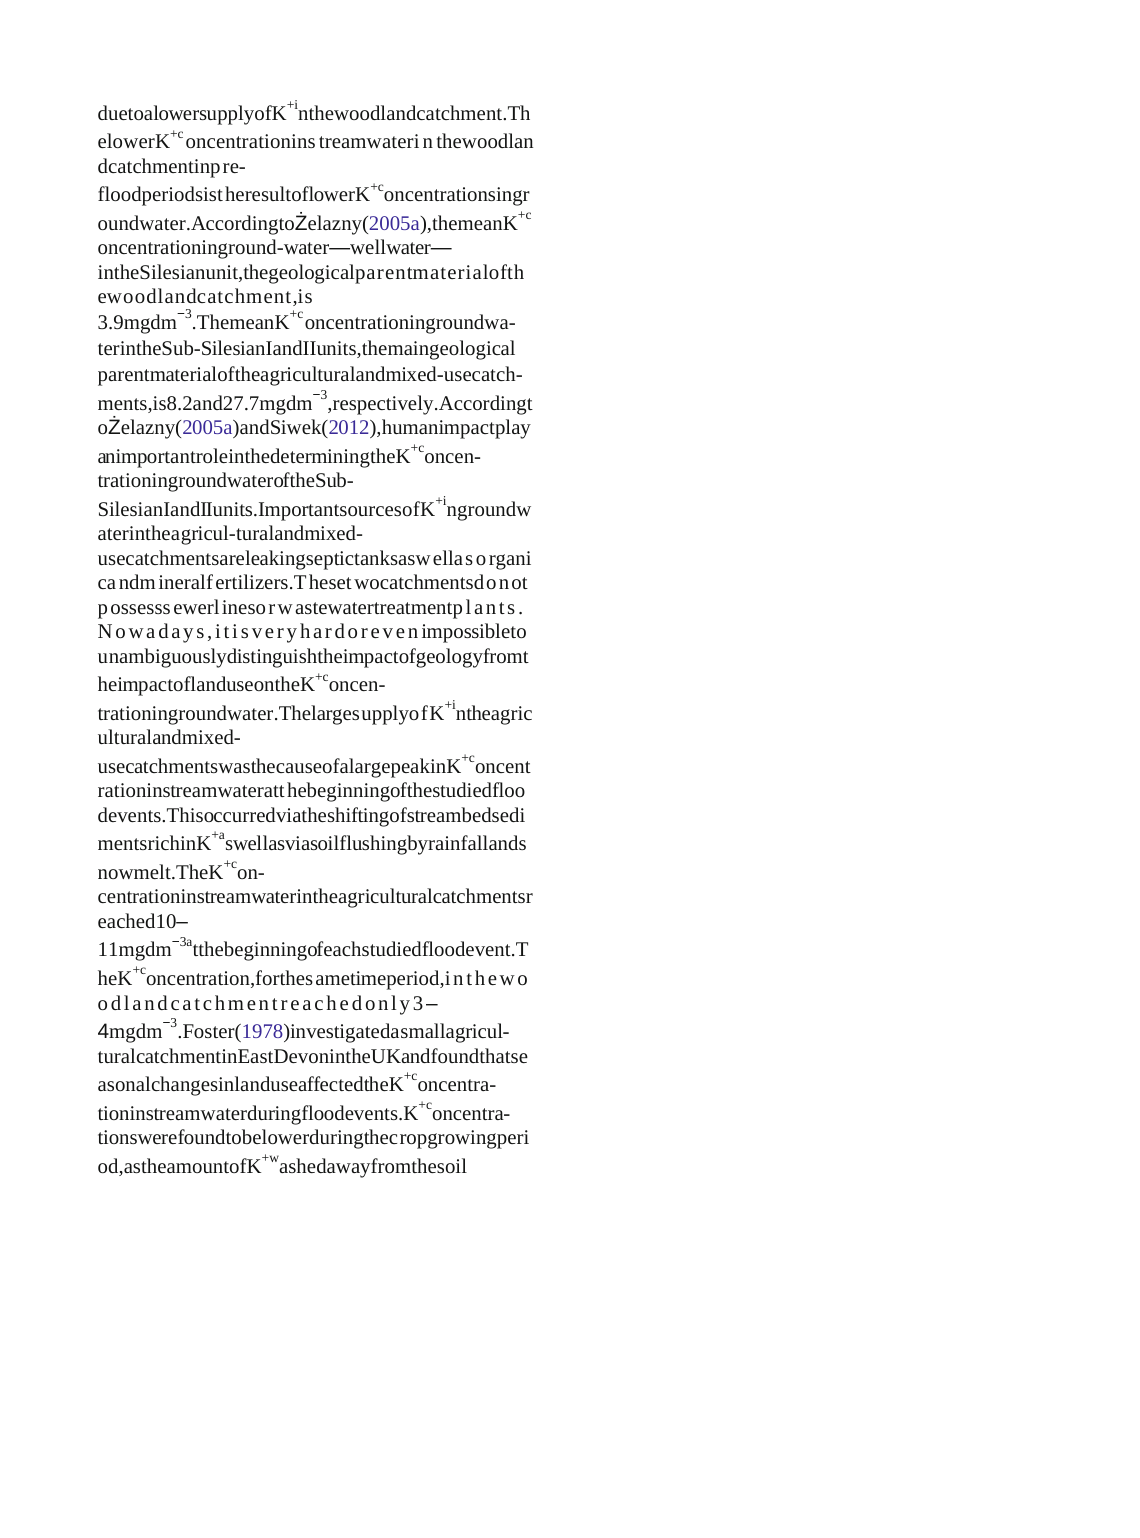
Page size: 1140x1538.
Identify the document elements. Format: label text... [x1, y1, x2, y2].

text 3.9mgdm−3.ThemeanK+concentrationingroundwa-terintheSub-SilesianIandIIunits,themaingeological [97, 309, 534, 361]
text parentmaterialoftheagriculturalandmixed-usecatch-ments,is8.2and27.7mgdm−3,respectively.AccordingtoŻelazny(2005a)andSiwek(2012),humanimpactplayanimportantroleinthedeterminingtheK+concen-trationingroundwateroftheSub-SilesianIandIIunits.ImportantsourcesofK+ingroundwaterintheagricul-turalandmixed-usecatchmentsareleakingseptictanksaswellasorganicandmineralfertilizers.Thesetwocatchmentsdonotpossesssewerlinesorwastewatertreatmentplants.Nowadays,itisveryhardorevenimpossibletounambiguouslydistinguishtheimpactofgeologyfromtheimpactoflanduseontheK+concen-trationingroundwater.ThelargesupplyofK+intheagriculturalandmixed-usecatchmentswasthecauseofalargepeakinK+concentrationinstreamwateratthebeginningofthestudiedfloodevents.ThisoccurredviatheshiftingofstreambedsedimentsrichinK+aswellasviasoilflushingbyrainfallandsnowmelt.TheK+con-centrationinstreamwaterintheagriculturalcatchmentsreached10–11mgdm−3atthebeginningofeachstudiedfloodevent.TheK+concentration,forthesametimeperiod,inthewoodlandcatchmentreachedonly3–4mgdm−3.Foster(1978)investigatedasmallagricul-turalcatchmentinEastDevonintheUKandfoundthatseasonalchangesinlanduseaffectedtheK+concentra-tioninstreamwaterduringfloodevents.K+concentra-tionswerefoundtobelowerduringthecropgrowingperiod,astheamountofK+washedawayfromthesoil [97, 362, 534, 1178]
text duetoalowersupplyofK+inthewoodlandcatchment.ThelowerK+concentrationinstreamwaterinthewoodlandcatchmentinpre-floodperiodsistheresultoflowerK+concentrationsingroundwater.AccordingtoŻelazny(2005a),themeanK+concentrationinground-water—wellwater—intheSilesianunit,thegeologicalparentmaterialofthewoodlandcatchment,is [97, 97, 534, 308]
